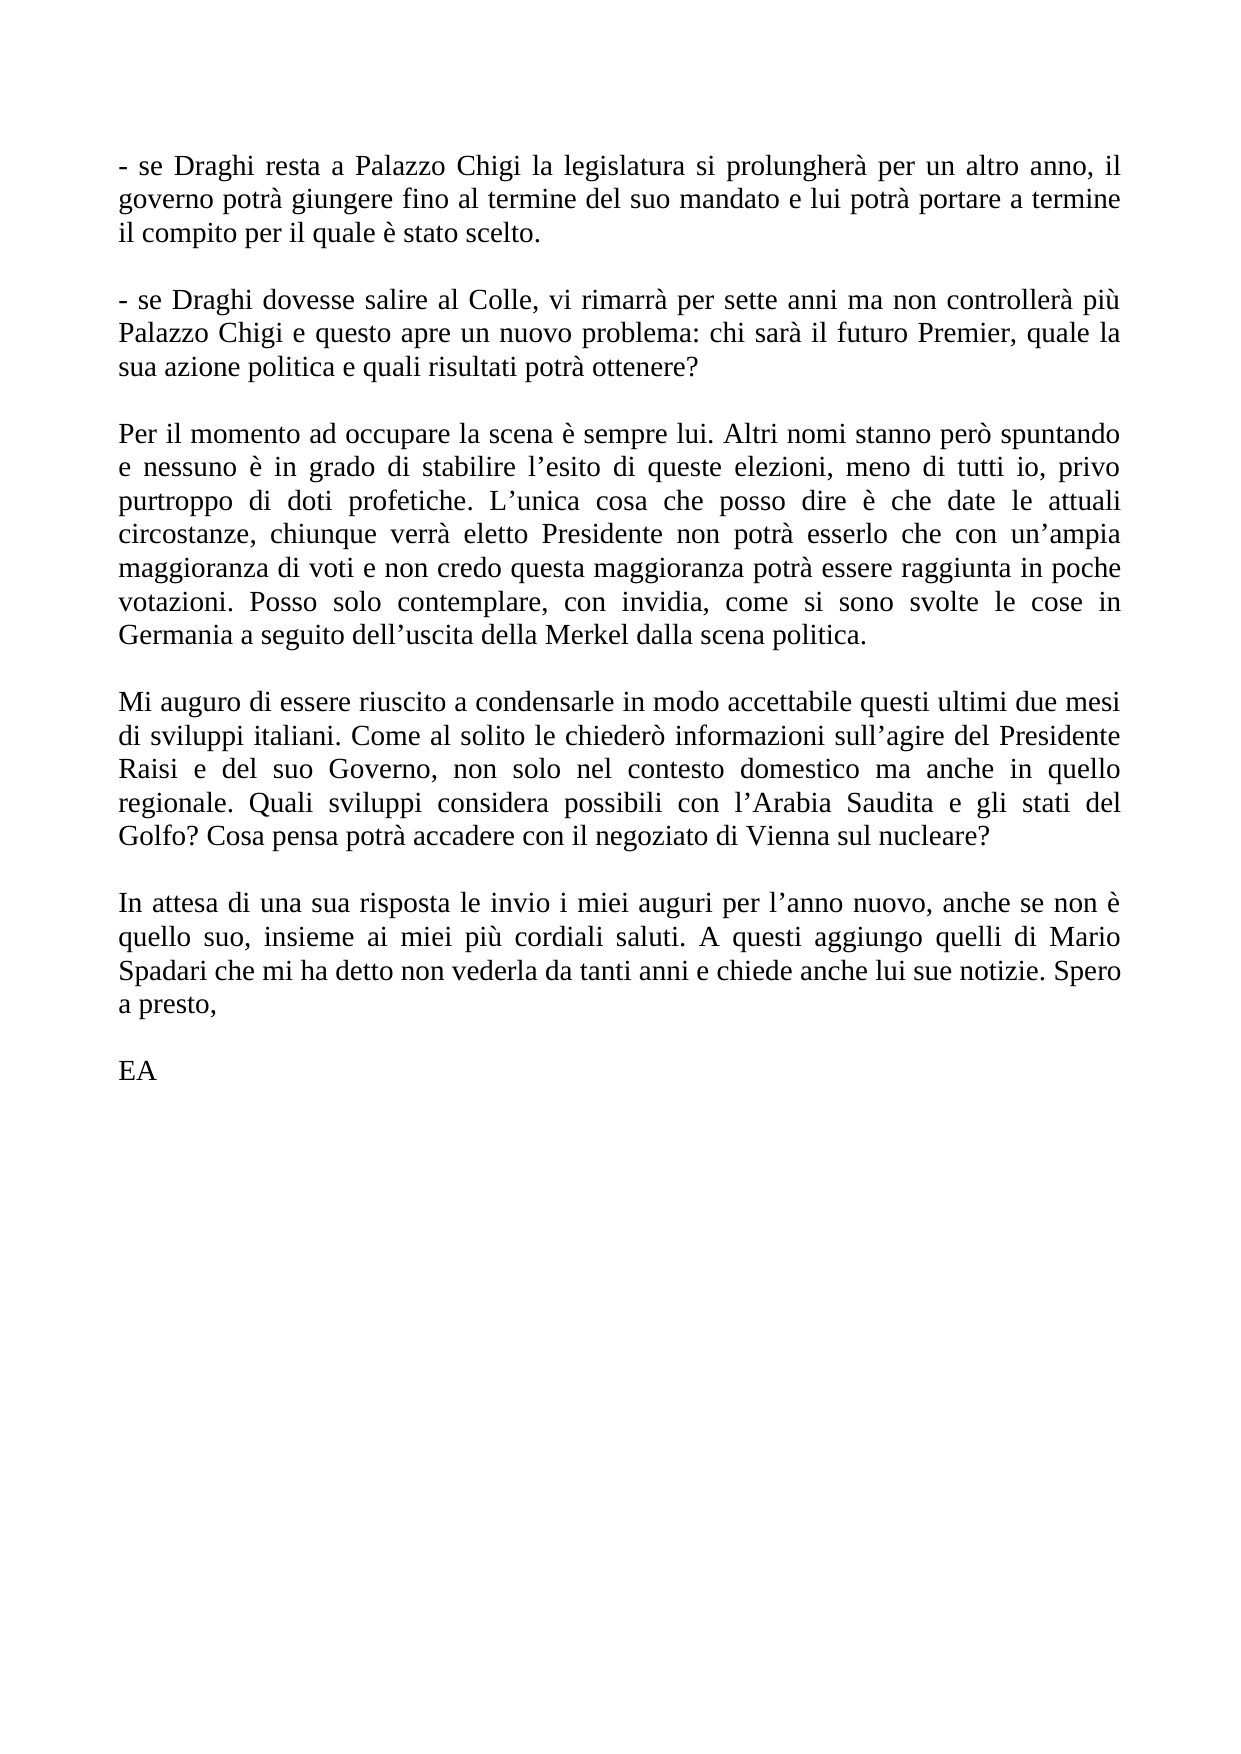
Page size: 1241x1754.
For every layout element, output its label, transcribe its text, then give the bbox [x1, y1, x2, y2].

text Mi auguro di essere riuscito a condensarle in modo accettabile questi ultimi due mesi di sviluppi italiani. Come al solito le chiederò informazioni sull’agire del Presidente Raisi e del suo Governo, non solo nel contesto domestico ma anche in quello regionale. Quali sviluppi considera possibili con l’Arabia Saudita e gli stati del Golfo? Cosa pensa potrà accadere con il negoziato di Vienna sul nucleare? [118, 684, 1122, 852]
text Per il momento ad occupare la scena è sempre lui. Altri nomi stanno però spuntando e nessuno è in grado di stabilire l’esito di queste elezioni, meno di tutti io, privo purtroppo di doti profetiche. L’unica cosa che posso dire è che date le attuali circostanze, chiunque verrà eletto Presidente non potrà esserlo che con un’ampia maggioranza di voti e non credo questa maggioranza potrà essere raggiunta in poche votazioni. Posso solo contemplare, con invidia, come si sono svolte le cose in Germania a seguito dell’uscita della Merkel dalla scena politica. [118, 416, 1122, 651]
text - se Draghi resta a Palazzo Chigi la legislatura si prolungherà per un altro anno, il governo potrà giungere fino al termine del suo mandato e lui potrà portare a termine il compito per il quale è stato scelto. [118, 148, 1122, 248]
text In attesa di una sua risposta le invio i miei auguri per l’anno nuovo, anche se non è quello suo, insieme ai miei più cordiali saluti. A questi aggiungo quelli di Mario Spadari che mi ha detto non vederla da tanti anni e chiede anche lui sue notizie. Spero a presto, [118, 886, 1122, 1020]
text EA [118, 1053, 1122, 1087]
text - se Draghi dovesse salire al Colle, vi rimarrà per sette anni ma non controllerà più Palazzo Chigi e questo apre un nuovo problema: chi sarà il futuro Premier, quale la sua azione politica e quali risultati potrà ottenere? [118, 282, 1122, 382]
